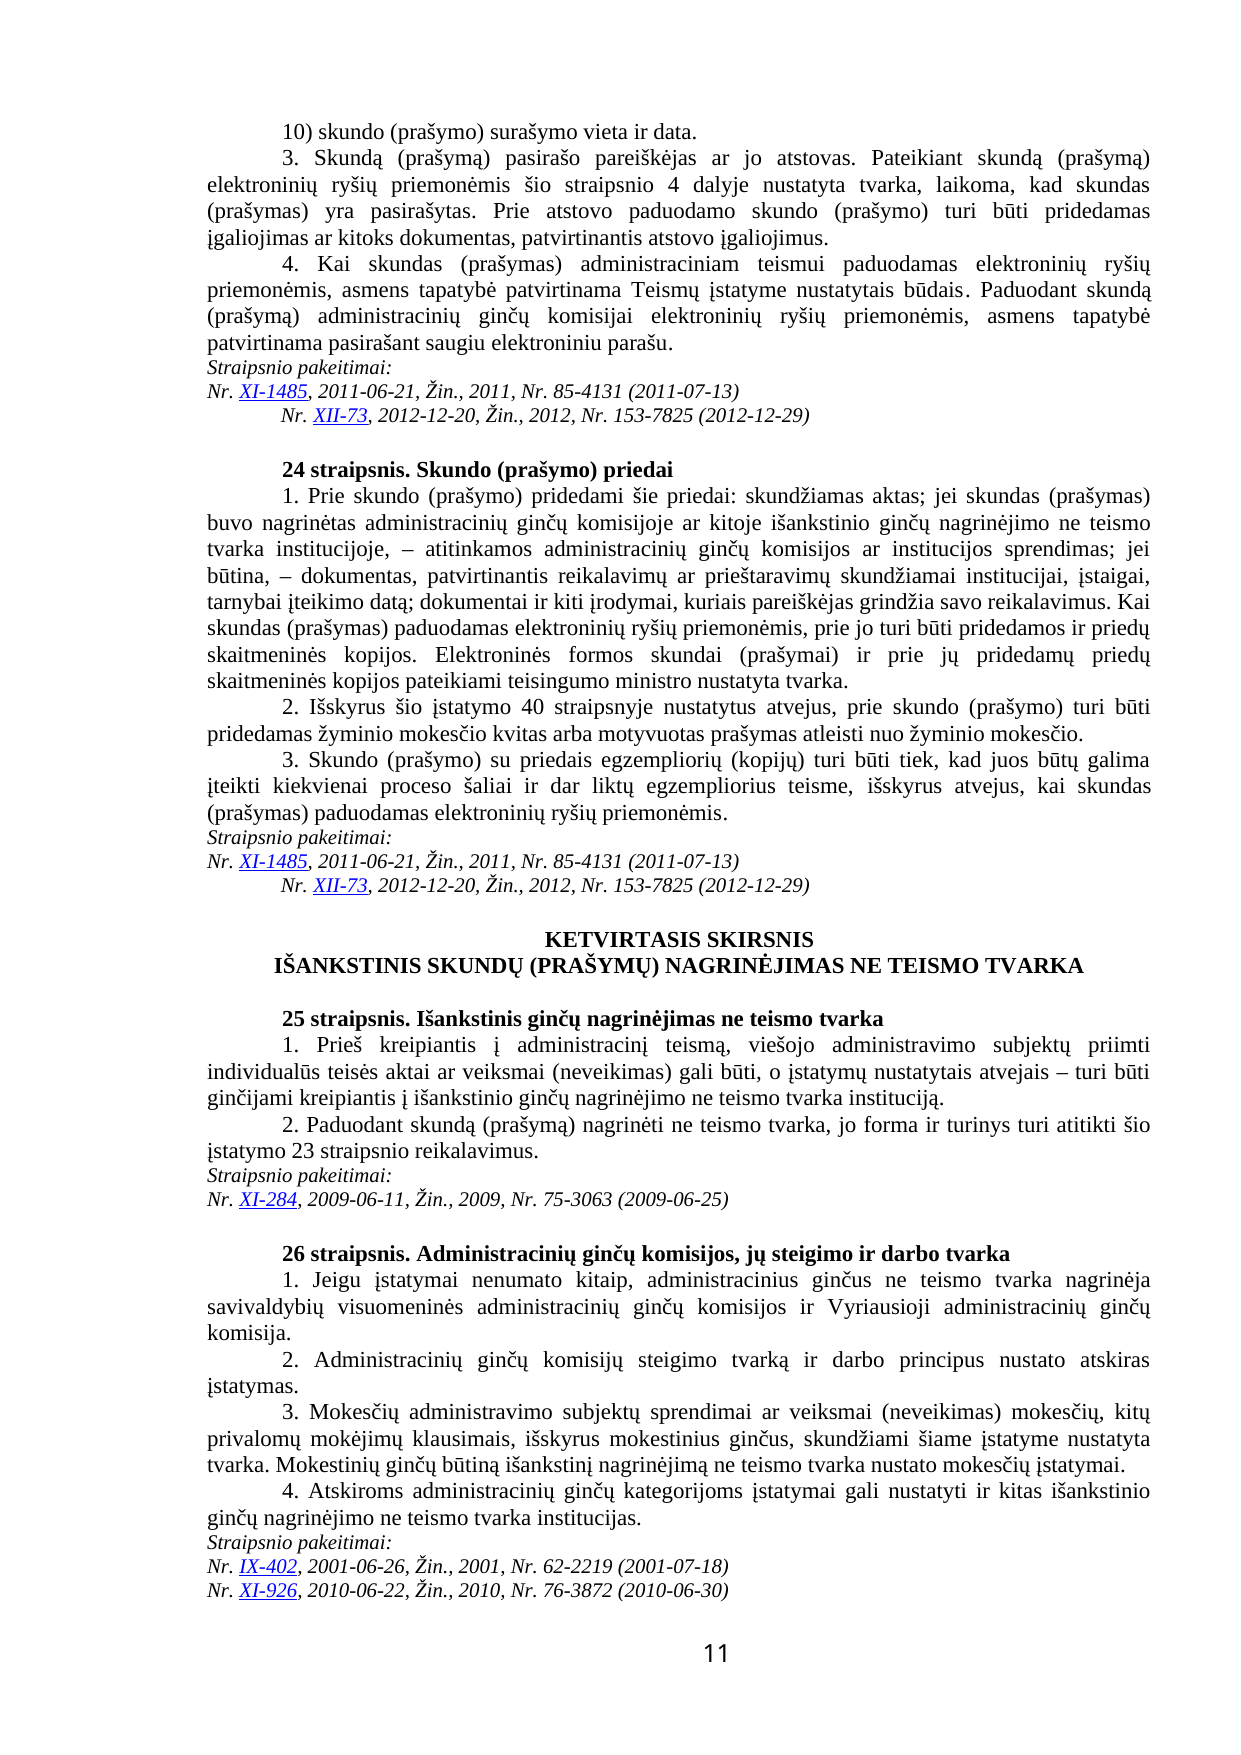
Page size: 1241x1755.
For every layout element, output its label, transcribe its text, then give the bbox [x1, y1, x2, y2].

text KETVIRTASIS SKIRSNIS [207, 926, 1152, 952]
text 3. Skundą (prašymą) pasirašo pareiškėjas ar jo atstovas. Pateikiant skundą (prašymą) elektroninių ryšių priemonėmis šio straipsnio 4 dalyje nustatyta tvarka, laikoma, kad skundas (prašymas) yra pasirašytas. Prie atstovo paduodamo skundo (prašymo) turi būti pridedamas įgaliojimas ar kitoks dokumentas, patvirtinantis atstovo įgaliojimus. [207, 144, 1152, 250]
text Straipsnio pakeitimai: [207, 825, 1152, 849]
text 25 straipsnis. Išankstinis ginčų nagrinėjimas ne teismo tvarka [207, 1005, 1152, 1032]
text 4. Atskiroms administracinių ginčų kategorijoms įstatymai gali nustatyti ir kitas išankstinio ginčų nagrinėjimo ne teismo tvarka institucijas. [207, 1477, 1152, 1530]
text Nr. XII-73, 2012-12-20, Žin., 2012, Nr. 153-7825 (2012-12-29) [207, 873, 1152, 897]
text Nr. XI-284, 2009-06-11, Žin., 2009, Nr. 75-3063 (2009-06-25) [207, 1187, 1152, 1211]
text Nr. IX-402, 2001-06-26, Žin., 2001, Nr. 62-2219 (2001-07-18) [207, 1554, 1152, 1578]
text 2. Paduodant skundą (prašymą) nagrinėti ne teismo tvarka, jo forma ir turinys turi atitikti šio įstatymo 23 straipsnio reikalavimus. [207, 1111, 1152, 1163]
text 24 straipsnis. Skundo (prašymo) priedai [207, 456, 1152, 483]
text Straipsnio pakeitimai: [207, 1530, 1152, 1554]
text Straipsnio pakeitimai: [207, 355, 1152, 379]
text 10) skundo (prašymo) surašymo vieta ir data. [207, 118, 1152, 144]
text Straipsnio pakeitimai: [207, 1163, 1152, 1187]
text Nr. XI-1485, 2011-06-21, Žin., 2011, Nr. 85-4131 (2011-07-13) [207, 379, 1152, 403]
text 3. Mokesčių administravimo subjektų sprendimai ar veiksmai (neveikimas) mokesčių, kitų privalomų mokėjimų klausimais, išskyrus mokestinius ginčus, skundžiami šiame įstatyme nustatyta tvarka. Mokestinių ginčų būtiną išankstinį nagrinėjimą ne teismo tvarka nustato mokesčių įstatymai. [207, 1398, 1152, 1477]
text Nr. XI-926, 2010-06-22, Žin., 2010, Nr. 76-3872 (2010-06-30) [207, 1578, 1152, 1602]
text 4. Kai skundas (prašymas) administraciniam teismui paduodamas elektroninių ryšių priemonėmis, asmens tapatybė patvirtinama Teismų įstatyme nustatytais būdais. Paduodant skundą (prašymą) administracinių ginčų komisijai elektroninių ryšių priemonėmis, asmens tapatybė patvirtinama pasirašant saugiu elektroniniu parašu. [207, 250, 1152, 355]
text Nr. XII-73, 2012-12-20, Žin., 2012, Nr. 153-7825 (2012-12-29) [207, 403, 1152, 427]
text 26 straipsnis. Administracinių ginčų komisijos, jų steigimo ir darbo tvarka [207, 1240, 1152, 1267]
text 1. Prieš kreipiantis į administracinį teismą, viešojo administravimo subjektų priimti individualūs teisės aktai ar veiksmai (neveikimas) gali būti, o įstatymų nustatytais atvejais – turi būti ginčijami kreipiantis į išankstinio ginčų nagrinėjimo ne teismo tvarka instituciją. [207, 1032, 1152, 1111]
text 1. Jeigu įstatymai nenumato kitaip, administracinius ginčus ne teismo tvarka nagrinėja savivaldybių visuomeninės administracinių ginčų komisijos ir Vyriausioji administracinių ginčų komisija. [207, 1267, 1152, 1346]
text 2. Išskyrus šio įstatymo 40 straipsnyje nustatytus atvejus, prie skundo (prašymo) turi būti pridedamas žyminio mokesčio kvitas arba motyvuotas prašymas atleisti nuo žyminio mokesčio. [207, 693, 1152, 746]
text Nr. XI-1485, 2011-06-21, Žin., 2011, Nr. 85-4131 (2011-07-13) [207, 849, 1152, 873]
text 1. Prie skundo (prašymo) pridedami šie priedai: skundžiamas aktas; jei skundas (prašymas) buvo nagrinėtas administracinių ginčų komisijoje ar kitoje išankstinio ginčų nagrinėjimo ne teismo tvarka institucijoje, – atitinkamos administracinių ginčų komisijos ar institucijos sprendimas; jei būtina, – dokumentas, patvirtinantis reikalavimų ar prieštaravimų skundžiamai institucijai, įstaigai, tarnybai įteikimo datą; dokumentai ir kiti įrodymai, kuriais pareiškėjas grindžia savo reikalavimus. Kai skundas (prašymas) paduodamas elektroninių ryšių priemonėmis, prie jo turi būti pridedamos ir priedų skaitmeninės kopijos. Elektroninės formos skundai (prašymai) ir prie jų pridedamų priedų skaitmeninės kopijos pateikiami teisingumo ministro nustatyta tvarka. [207, 483, 1152, 693]
text 3. Skundo (prašymo) su priedais egzempliorių (kopijų) turi būti tiek, kad juos būtų galima įteikti kiekvienai proceso šaliai ir dar liktų egzempliorius teisme, išskyrus atvejus, kai skundas (prašymas) paduodamas elektroninių ryšių priemonėmis. [207, 746, 1152, 825]
text IŠANKSTINIS SKUNDŲ (PRAŠYMŲ) NAGRINĖJIMAS NE TEISMO TVARKA [207, 952, 1152, 979]
text 2. Administracinių ginčų komisijų steigimo tvarką ir darbo principus nustato atskiras įstatymas. [207, 1346, 1152, 1398]
